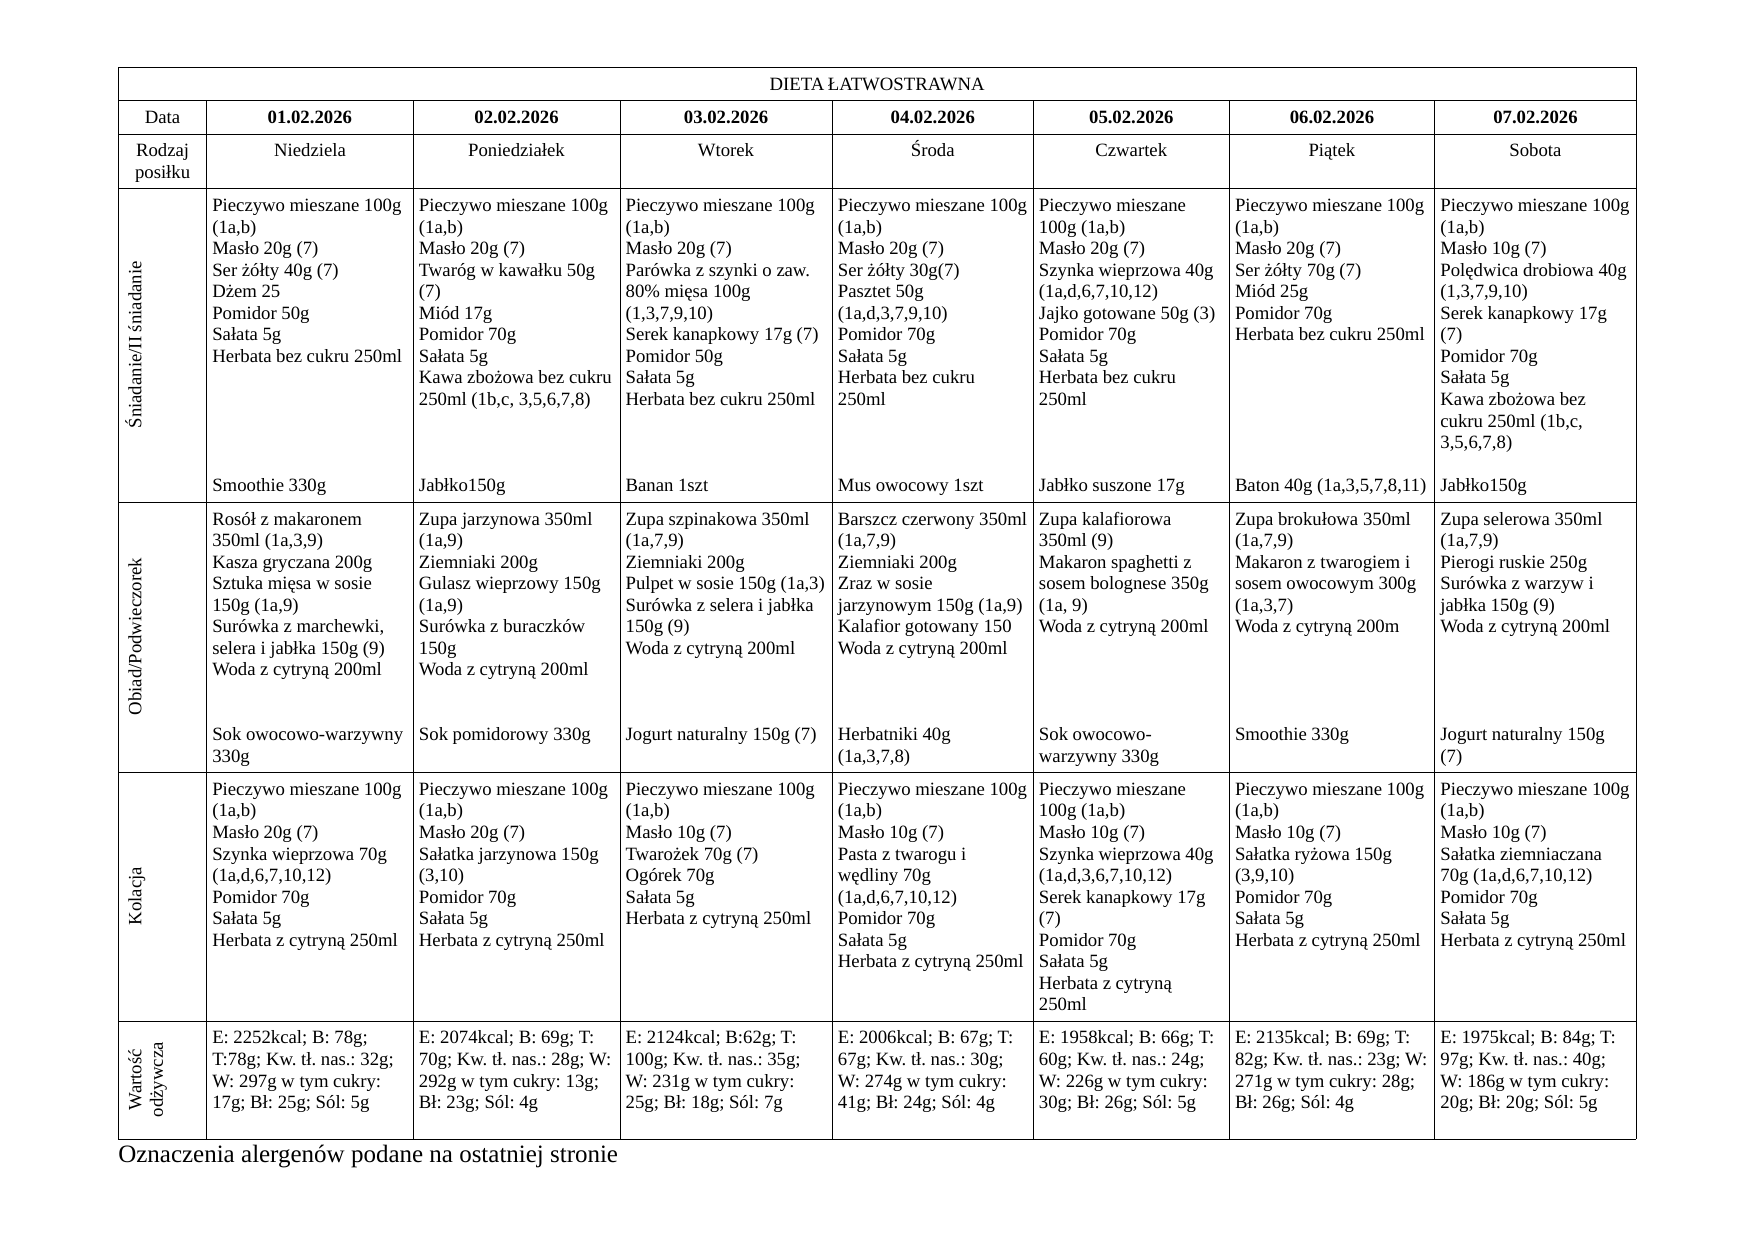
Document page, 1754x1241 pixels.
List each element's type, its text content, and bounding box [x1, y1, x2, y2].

table_cell Pieczywo mieszane 100g (1a,b) Masło 10g (7) Szynka wieprzowa 40g (1a,d,3,6,7,10,12) Serek kanapkowy 17g (7) Pomidor 70g Sałata 5g Herbata z cytryną 250ml [1034, 773, 1229, 1021]
table_cell E: 1975kcal; B: 84g; T: 97g; Kw. tł. nas.: 40g; W: 186g w tym cukry: 20g; Bł: 20g; Sól: 5g [1435, 1022, 1636, 1139]
table_cell Poniedziałek [414, 135, 620, 188]
table_cell Obiad/Podwieczorek [119, 503, 206, 772]
table_cell 05.02.2026 [1034, 101, 1229, 133]
table_cell Pieczywo mieszane 100g (1a,b) Masło 20g (7) Szynka wieprzowa 40g (1a,d,6,7,10,12) Jajko gotowane 50g (3) Pomidor 70g Sałata 5g Herbata bez cukru 250ml Jabłko suszone 17g [1034, 189, 1229, 502]
table_cell Data [119, 101, 206, 133]
table_cell Barszcz czerwony 350ml (1a,7,9) Ziemniaki 200g Zraz w sosie jarzynowym 150g (1a,9) Kalafior gotowany 150 Woda z cytryną 200ml Herbatniki 40g (1a,3,7,8) [833, 503, 1033, 772]
table_cell E: 2124kcal; B:62g; T: 100g; Kw. tł. nas.: 35g; W: 231g w tym cukry: 25g; Bł: 18g; Sól: 7g [621, 1022, 832, 1139]
table_cell E: 2006kcal; B: 67g; T: 67g; Kw. tł. nas.: 30g; W: 274g w tym cukry: 41g; Bł: 24g; Sól: 4g [833, 1022, 1033, 1139]
table_cell 01.02.2026 [207, 101, 413, 133]
table_cell Zupa selerowa 350ml (1a,7,9) Pierogi ruskie 250g Surówka z warzyw i jabłka 150g (9) Woda z cytryną 200ml Jogurt naturalny 150g (7) [1435, 503, 1636, 772]
table_cell Pieczywo mieszane 100g (1a,b) Masło 20g (7) Twaróg w kawałku 50g (7) Miód 17g Pomidor 70g Sałata 5g Kawa zbożowa bez cukru 250ml (1b,c, 3,5,6,7,8) Jabłko150g [414, 189, 620, 502]
table_cell 07.02.2026 [1435, 101, 1636, 133]
table_cell Pieczywo mieszane 100g (1a,b) Masło 20g (7) Szynka wieprzowa 70g (1a,d,6,7,10,12) Pomidor 70g Sałata 5g Herbata z cytryną 250ml [207, 773, 413, 1021]
table_cell Pieczywo mieszane 100g (1a,b) Masło 10g (7) Polędwica drobiowa 40g (1,3,7,9,10) Serek kanapkowy 17g (7) Pomidor 70g Sałata 5g Kawa zbożowa bez cukru 250ml (1b,c, 3,5,6,7,8) Jabłko150g [1435, 189, 1636, 502]
table_cell Zupa kalafiorowa 350ml (9) Makaron spaghetti z sosem bolognese 350g (1a, 9) Woda z cytryną 200ml Sok owocowo-warzywny 330g [1034, 503, 1229, 772]
table_cell E: 2135kcal; B: 69g; T: 82g; Kw. tł. nas.: 23g; W: 271g w tym cukry: 28g; Bł: 26g; Sól: 4g [1230, 1022, 1434, 1139]
table_cell Śniadanie/II śniadanie [119, 189, 206, 502]
table_cell Pieczywo mieszane 100g (1a,b) Masło 20g (7) Parówka z szynki o zaw. 80% mięsa 100g (1,3,7,9,10) Serek kanapkowy 17g (7) Pomidor 50g Sałata 5g Herbata bez cukru 250ml Banan 1szt [621, 189, 832, 502]
table_cell E: 2074kcal; B: 69g; T: 70g; Kw. tł. nas.: 28g; W: 292g w tym cukry: 13g; Bł: 23g; Sól: 4g [414, 1022, 620, 1139]
table_cell 02.02.2026 [414, 101, 620, 133]
table_cell E: 2252kcal; B: 78g; T:78g; Kw. tł. nas.: 32g; W: 297g w tym cukry: 17g; Bł: 25g; Sól: 5g [207, 1022, 413, 1139]
table_cell Zupa szpinakowa 350ml (1a,7,9) Ziemniaki 200g Pulpet w sosie 150g (1a,3) Surówka z selera i jabłka 150g (9) Woda z cytryną 200ml Jogurt naturalny 150g (7) [621, 503, 832, 772]
table_cell Pieczywo mieszane 100g (1a,b) Masło 10g (7) Twarożek 70g (7) Ogórek 70g Sałata 5g Herbata z cytryną 250ml [621, 773, 832, 1021]
table_cell 03.02.2026 [621, 101, 832, 133]
table_cell 04.02.2026 [833, 101, 1033, 133]
table_cell Sobota [1435, 135, 1636, 188]
table_cell Pieczywo mieszane 100g (1a,b) Masło 20g (7) Ser żółty 40g (7) Dżem 25 Pomidor 50g Sałata 5g Herbata bez cukru 250ml Smoothie 330g [207, 189, 413, 502]
table_cell Pieczywo mieszane 100g (1a,b) Masło 10g (7) Sałatka ziemniaczana 70g (1a,d,6,7,10,12) Pomidor 70g Sałata 5g Herbata z cytryną 250ml [1435, 773, 1636, 1021]
table_header DIETA ŁATWOSTRAWNA [119, 68, 1636, 100]
table_cell E: 1958kcal; B: 66g; T: 60g; Kw. tł. nas.: 24g; W: 226g w tym cukry: 30g; Bł: 26g; Sól: 5g [1034, 1022, 1229, 1139]
table_cell Rosół z makaronem 350ml (1a,3,9) Kasza gryczana 200g Sztuka mięsa w sosie 150g (1a,9) Surówka z marchewki, selera i jabłka 150g (9) Woda z cytryną 200ml Sok owocowo-warzywny 330g [207, 503, 413, 772]
table_cell Zupa jarzynowa 350ml (1a,9) Ziemniaki 200g Gulasz wieprzowy 150g (1a,9) Surówka z buraczków 150g Woda z cytryną 200ml Sok pomidorowy 330g [414, 503, 620, 772]
table_cell Niedziela [207, 135, 413, 188]
table_cell Środa [833, 135, 1033, 188]
table_cell Pieczywo mieszane 100g (1a,b) Masło 10g (7) Pasta z twarogu i wędliny 70g (1a,d,6,7,10,12) Pomidor 70g Sałata 5g Herbata z cytryną 250ml [833, 773, 1033, 1021]
table_cell Pieczywo mieszane 100g (1a,b) Masło 10g (7) Sałatka ryżowa 150g (3,9,10) Pomidor 70g Sałata 5g Herbata z cytryną 250ml [1230, 773, 1434, 1021]
table_cell Pieczywo mieszane 100g (1a,b) Masło 20g (7) Sałatka jarzynowa 150g (3,10) Pomidor 70g Sałata 5g Herbata z cytryną 250ml [414, 773, 620, 1021]
table_cell Wartość odżywcza [119, 1022, 206, 1139]
table_cell Kolacja [119, 773, 206, 1021]
table_cell Pieczywo mieszane 100g (1a,b) Masło 20g (7) Ser żółty 30g(7) Pasztet 50g (1a,d,3,7,9,10) Pomidor 70g Sałata 5g Herbata bez cukru 250ml Mus owocowy 1szt [833, 189, 1033, 502]
table_cell Zupa brokułowa 350ml (1a,7,9) Makaron z twarogiem i sosem owocowym 300g (1a,3,7) Woda z cytryną 200m Smoothie 330g [1230, 503, 1434, 772]
table_cell Czwartek [1034, 135, 1229, 188]
table_cell Pieczywo mieszane 100g (1a,b) Masło 20g (7) Ser żółty 70g (7) Miód 25g Pomidor 70g Herbata bez cukru 250ml Baton 40g (1a,3,5,7,8,11) [1230, 189, 1434, 502]
table_cell 06.02.2026 [1230, 101, 1434, 133]
table_cell Wtorek [621, 135, 832, 188]
table_cell Piątek [1230, 135, 1434, 188]
table_cell Rodzaj posiłku [119, 135, 206, 188]
text Oznaczenia alergenów podane na ostatniej stronie [118, 1140, 1636, 1168]
